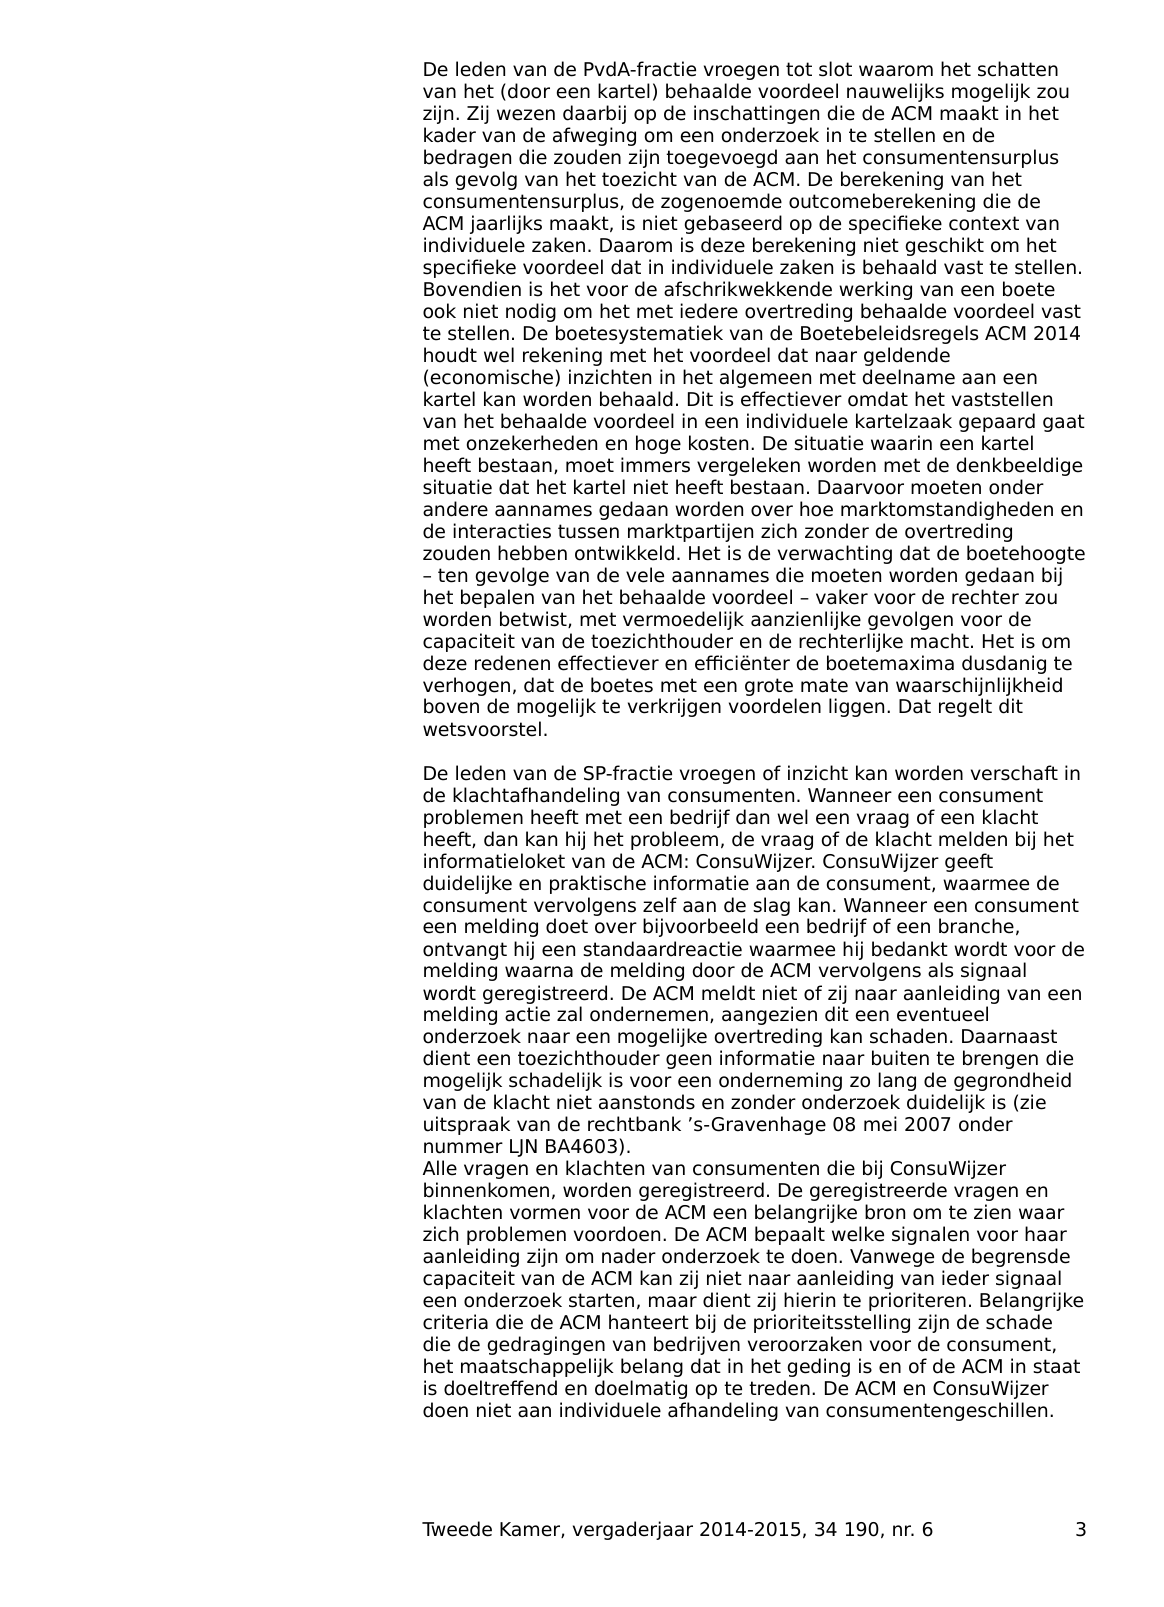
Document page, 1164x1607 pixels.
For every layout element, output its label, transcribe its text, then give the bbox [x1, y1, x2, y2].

text Alle vragen en klachten van consumenten die bij ConsuWijzer binnenkomen, worden geregistreerd. De geregistreerde vragen en klachten vormen voor de ACM een belangrijke bron om te zien waar zich problemen voordoen. De ACM bepaalt welke signalen voor haar aanleiding zijn om nader onderzoek te doen. Vanwege de begrensde capaciteit van de ACM kan zij niet naar aanleiding van ieder signaal een onderzoek starten, maar dient zij hierin te prioriteren. Belangrijke criteria die de ACM hanteert bij de prioriteitsstelling zijn de schade die de gedragingen van bedrijven veroorzaken voor de consument, het maatschappelijk belang dat in het geding is en of de ACM in staat is doeltreffend en doelmatig op te treden. De ACM en ConsuWijzer doen niet aan individuele afhandeling van consumentengeschillen. [422, 1158, 1087, 1422]
text De leden van de SP-fractie vroegen of inzicht kan worden verschaft in de klachtafhandeling van consumenten. Wanneer een consument problemen heeft met een bedrijf dan wel een vraag of een klacht heeft, dan kan hij het probleem, de vraag of de klacht melden bij het informatieloket van de ACM: ConsuWijzer. ConsuWijzer geeft duidelijke en praktische informatie aan de consument, waarmee de consument vervolgens zelf aan de slag kan. Wanneer een consument een melding doet over bijvoorbeeld een bedrijf of een branche, ontvangt hij een standaardreactie waarmee hij bedankt wordt voor de melding waarna de melding door de ACM vervolgens als signaal wordt geregistreerd. De ACM meldt niet of zij naar aanleiding van een melding actie zal ondernemen, aangezien dit een eventueel onderzoek naar een mogelijke overtreding kan schaden. Daarnaast dient een toezichthouder geen informatie naar buiten te brengen die mogelijk schadelijk is voor een onderneming zo lang de gegrondheid van de klacht niet aanstonds en zonder onderzoek duidelijk is (zie uitspraak van de rechtbank ’s-Gravenhage 08 mei 2007 onder nummer LJN BA4603). [422, 763, 1087, 1158]
text De leden van de PvdA-fractie vroegen tot slot waarom het schatten van het (door een kartel) behaalde voordeel nauwelijks mogelijk zou zijn. Zij wezen daarbij op de inschattingen die de ACM maakt in het kader van de afweging om een onderzoek in te stellen en de bedragen die zouden zijn toegevoegd aan het consumentensurplus als gevolg van het toezicht van de ACM. De berekening van het consumentensurplus, de zogenoemde outcomeberekening die de ACM jaarlijks maakt, is niet gebaseerd op de specifieke context van individuele zaken. Daarom is deze berekening niet geschikt om het specifieke voordeel dat in individuele zaken is behaald vast te stellen. Bovendien is het voor de afschrikwekkende werking van een boete ook niet nodig om het met iedere overtreding behaalde voordeel vast te stellen. De boetesystematiek van de Boetebeleidsregels ACM 2014 houdt wel rekening met het voordeel dat naar geldende (economische) inzichten in het algemeen met deelname aan een kartel kan worden behaald. Dit is effectiever omdat het vaststellen van het behaalde voordeel in een individuele kartelzaak gepaard gaat met onzekerheden en hoge kosten. De situatie waarin een kartel heeft bestaan, moet immers vergeleken worden met de denkbeeldige situatie dat het kartel niet heeft bestaan. Daarvoor moeten onder andere aannames gedaan worden over hoe marktomstandigheden en de interacties tussen marktpartijen zich zonder de overtreding zouden hebben ontwikkeld. Het is de verwachting dat de boetehoogte – ten gevolge van de vele aannames die moeten worden gedaan bij het bepalen van het behaalde voordeel – vaker voor de rechter zou worden betwist, met vermoedelijk aanzienlijke gevolgen voor de capaciteit van de toezichthouder en de rechterlijke macht. Het is om deze redenen effectiever en efficiënter de boetemaxima dusdanig te verhogen, dat de boetes met een grote mate van waarschijnlijkheid boven de mogelijk te verkrijgen voordelen liggen. Dat regelt dit wetsvoorstel. [422, 59, 1087, 740]
